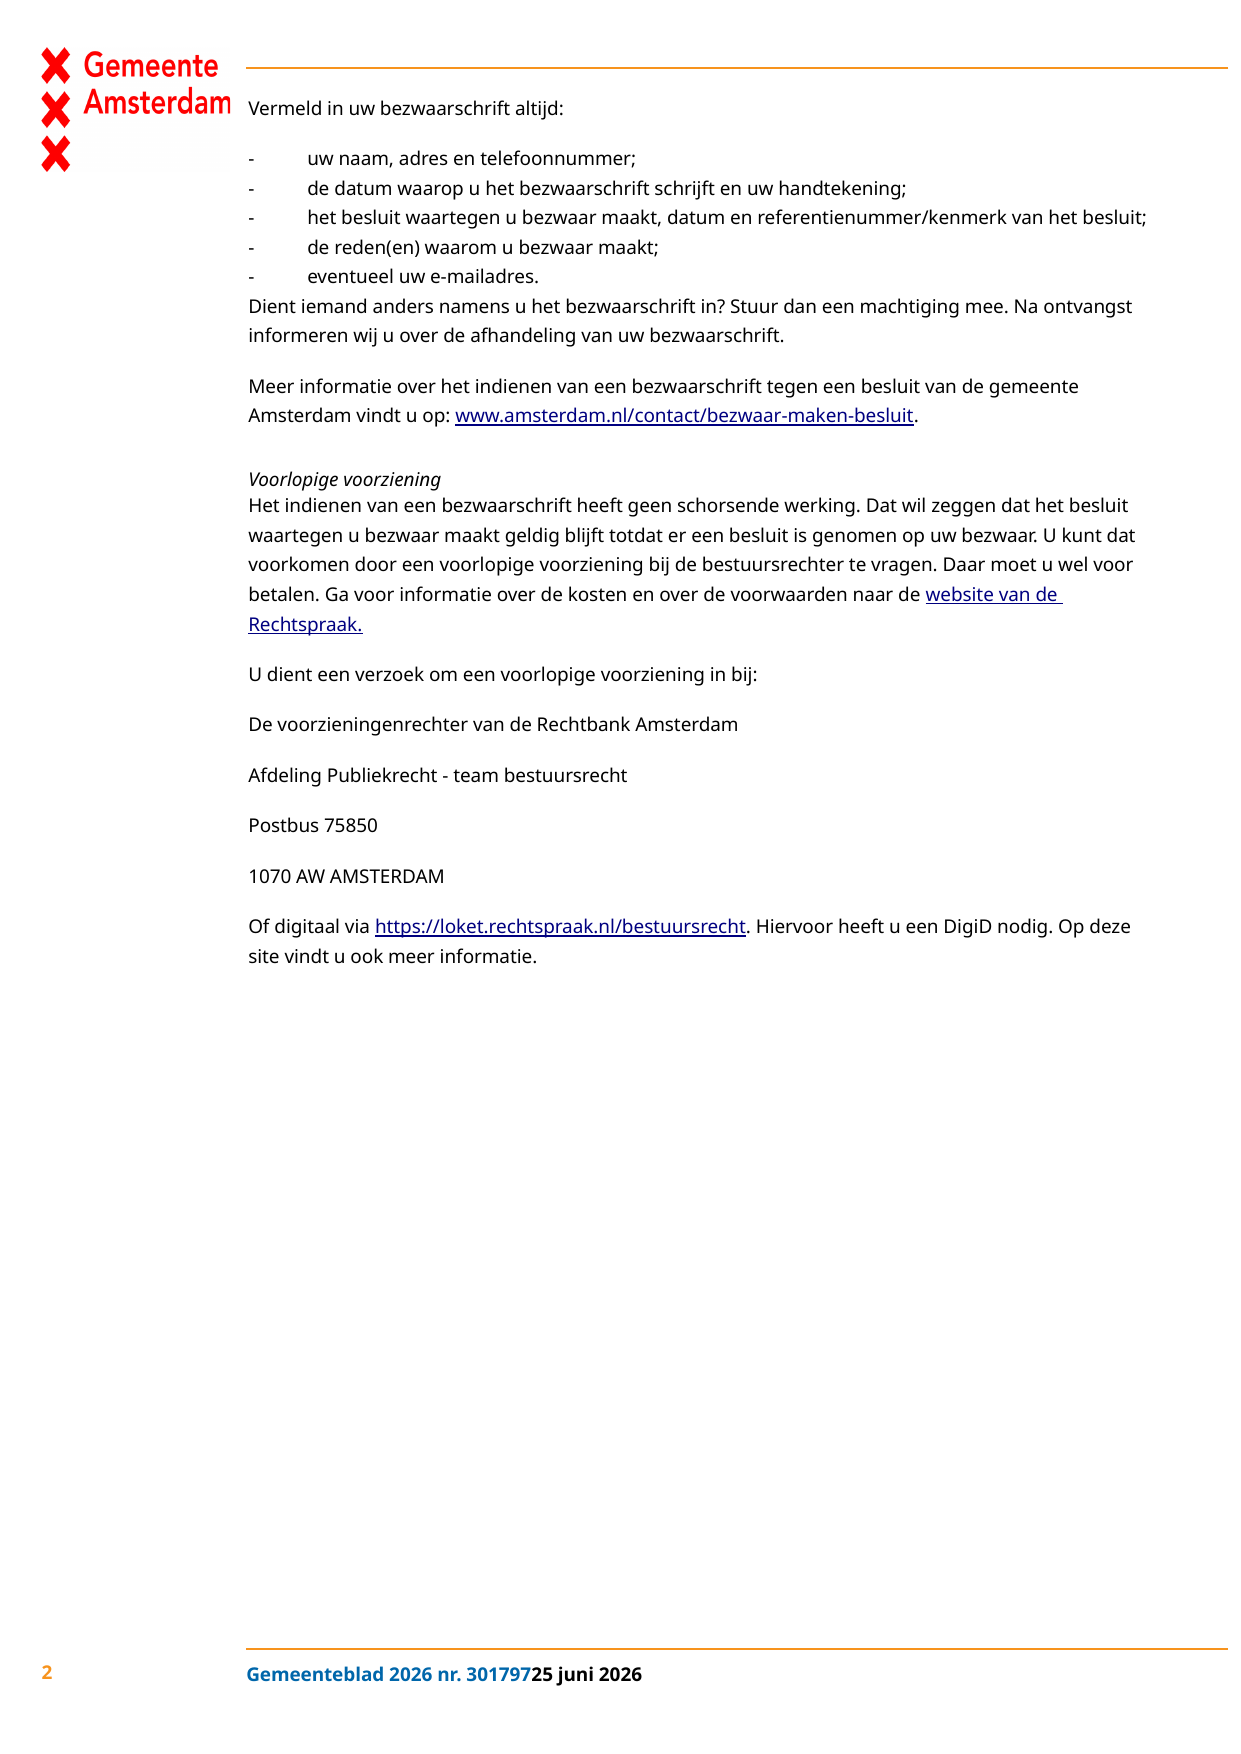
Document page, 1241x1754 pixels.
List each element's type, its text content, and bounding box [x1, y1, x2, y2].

text Dient iemand anders namens u het bezwaarschrift in? Stuur dan een machtiging mee. Na ontvangst informeren wij u over de afhandeling van uw bezwaarschrift. [248, 293, 1152, 348]
list de datum waarop u het bezwaarschrift schrijft en uw handtekening; [248, 175, 1152, 201]
text Afdeling Publiekrecht - team bestuursrecht [248, 762, 1152, 788]
list de reden(en) waarom u bezwaar maakt; [248, 234, 1152, 260]
text De voorzieningenrechter van de Rechtbank Amsterdam [248, 712, 1152, 737]
text Postbus 75850 [248, 812, 1152, 838]
text Meer informatie over het indienen van een bezwaarschrift tegen een besluit van de gemeente Amsterdam vindt u op: www.amsterdam.nl/contact/bezwaar-maken-besluit. [248, 373, 1152, 428]
text U dient een verzoek om een voorlopige voorziening in bij: [248, 661, 1152, 687]
list uw naam, adres en telefoonnummer; [248, 145, 1152, 171]
text Vermeld in uw bezwaarschrift altijd: [248, 95, 1152, 121]
text Voorlopige voorziening [248, 467, 1152, 492]
list het besluit waartegen u bezwaar maakt, datum en referentienummer/kenmerk van het besluit; [248, 204, 1152, 230]
list eventueel uw e-mailadres. [248, 263, 1152, 289]
text 1070 AW AMSTERDAM [248, 863, 1152, 888]
text Of digitaal via https://loket.rechtspraak.nl/bestuursrecht. Hiervoor heeft u een DigiD nodig. Op deze site vindt u ook meer informatie. [248, 913, 1152, 968]
text Het indienen van een bezwaarschrift heeft geen schorsende werking. Dat wil zeggen dat het besluit waartegen u bezwaar maakt geldig blijft totdat er een besluit is genomen op uw bezwaar. U kunt dat voorkomen door een voorlopige voorziening bij de bestuursrechter te vragen. Daar moet u wel voor betalen. Ga voor informatie over de kosten en over de voorwaarden naar de website van de Rechtspraak. [248, 492, 1152, 636]
picture [41, 47, 231, 172]
